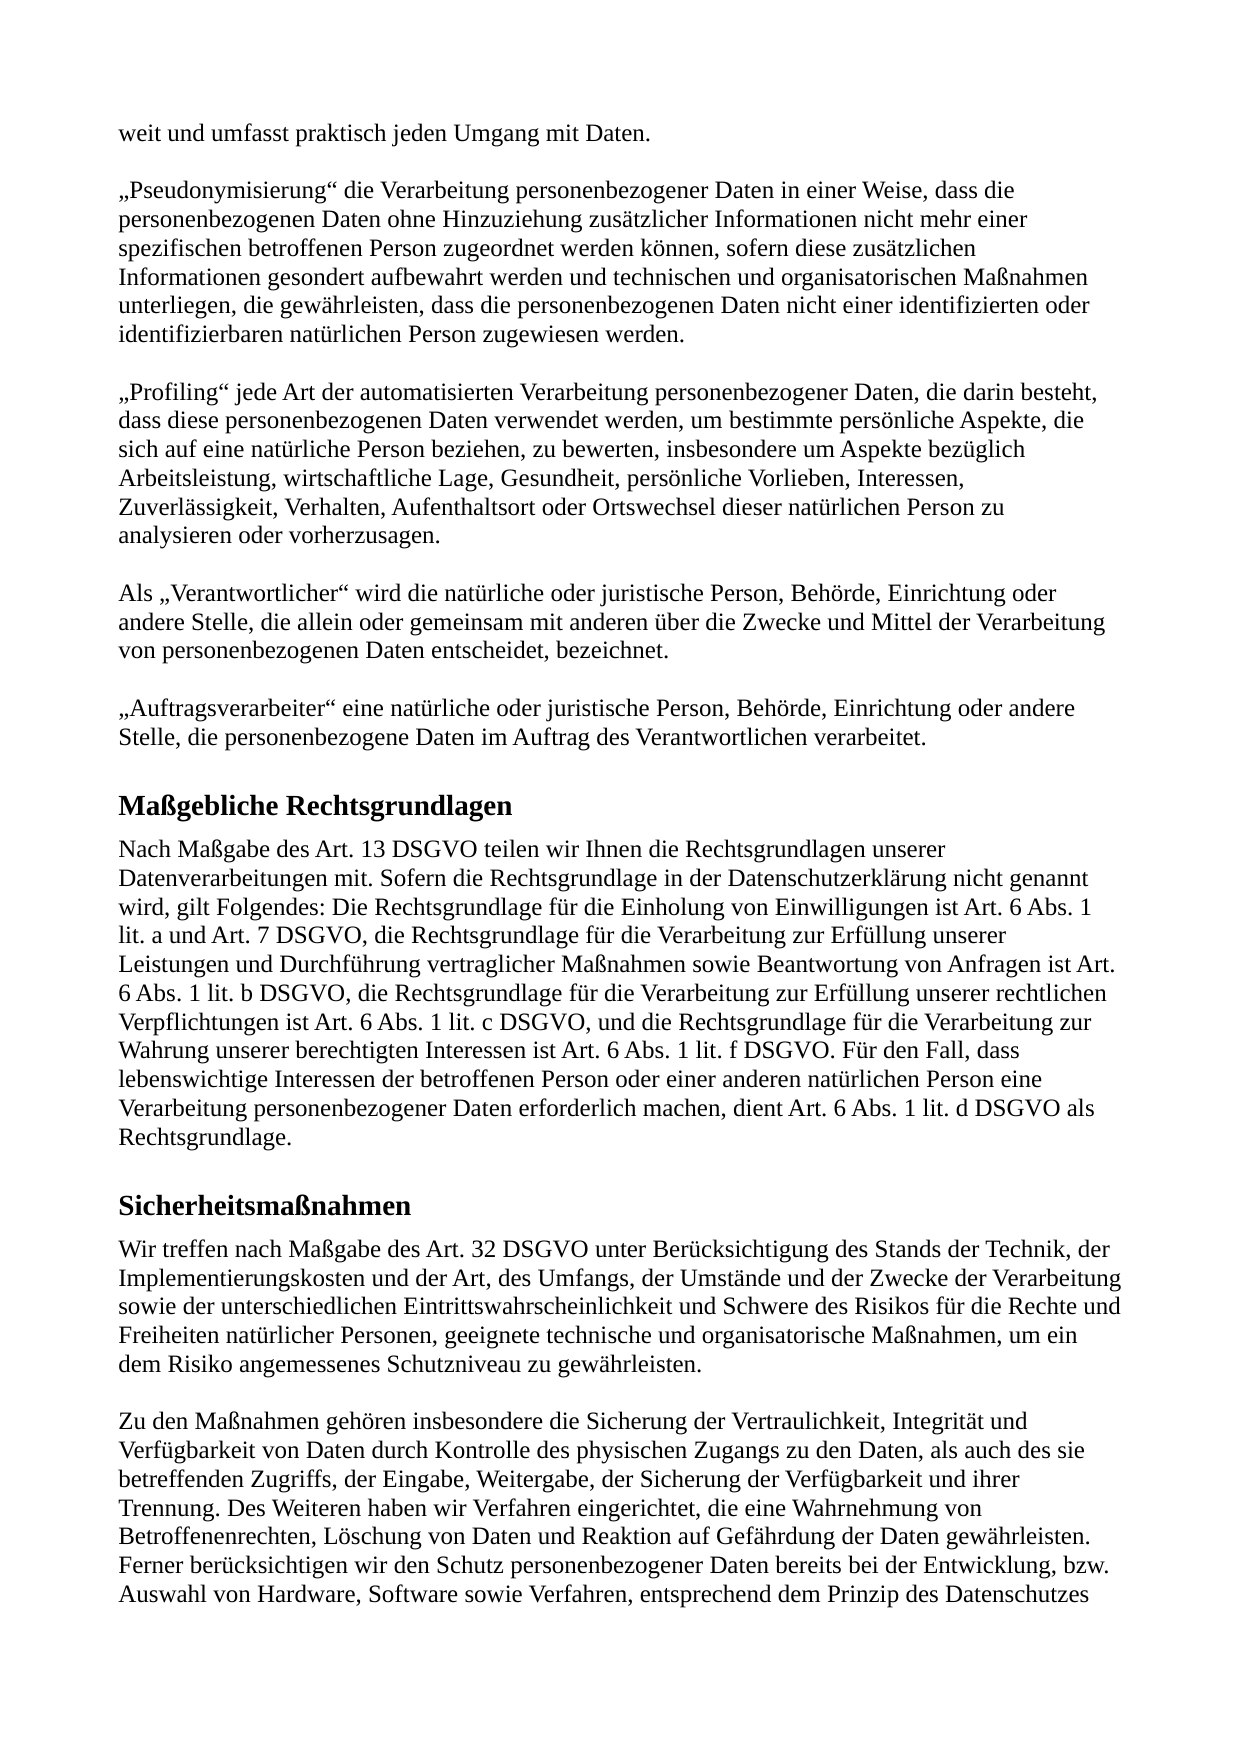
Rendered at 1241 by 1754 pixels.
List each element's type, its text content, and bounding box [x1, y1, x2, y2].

subtitle Maßgebliche Rechtsgrundlagen [118, 788, 1122, 822]
text weit und umfasst praktisch jeden Umgang mit Daten. „Pseudonymisierung“ die Verarbeitung personenbezogener Daten in einer Weise, dass die personenbezogenen Daten ohne Hinzuziehung zusätzlicher Informationen nicht mehr einer spezifischen betroffenen Person zugeordnet werden können, sofern diese zusätzlichen Informationen gesondert aufbewahrt werden und technischen und organisatorischen Maßnahmen unterliegen, die gewährleisten, dass die personenbezogenen Daten nicht einer identifizierten oder identifizierbaren natürlichen Person zugewiesen werden. „Profiling“ jede Art der automatisierten Verarbeitung personenbezogener Daten, die darin besteht, dass diese personenbezogenen Daten verwendet werden, um bestimmte persönliche Aspekte, die sich auf eine natürliche Person beziehen, zu bewerten, insbesondere um Aspekte bezüglich Arbeitsleistung, wirtschaftliche Lage, Gesundheit, persönliche Vorlieben, Interessen, Zuverlässigkeit, Verhalten, Aufenthaltsort oder Ortswechsel dieser natürlichen Person zu analysieren oder vorherzusagen. Als „Verantwortlicher“ wird die natürliche oder juristische Person, Behörde, Einrichtung oder andere Stelle, die allein oder gemeinsam mit anderen über die Zwecke und Mittel der Verarbeitung von personenbezogenen Daten entscheidet, bezeichnet. „Auftragsverarbeiter“ eine natürliche oder juristische Person, Behörde, Einrichtung oder andere Stelle, die personenbezogene Daten im Auftrag des Verantwortlichen verarbeitet. [118, 118, 1122, 751]
subtitle Sicherheitsmaßnahmen [118, 1188, 1122, 1221]
text Nach Maßgabe des Art. 13 DSGVO teilen wir Ihnen die Rechtsgrundlagen unserer Datenverarbeitungen mit. Sofern die Rechtsgrundlage in der Datenschutzerklärung nicht genannt wird, gilt Folgendes: Die Rechtsgrundlage für die Einholung von Einwilligungen ist Art. 6 Abs. 1 lit. a und Art. 7 DSGVO, die Rechtsgrundlage für die Verarbeitung zur Erfüllung unserer Leistungen und Durchführung vertraglicher Maßnahmen sowie Beantwortung von Anfragen ist Art. 6 Abs. 1 lit. b DSGVO, die Rechtsgrundlage für die Verarbeitung zur Erfüllung unserer rechtlichen Verpflichtungen ist Art. 6 Abs. 1 lit. c DSGVO, und die Rechtsgrundlage für die Verarbeitung zur Wahrung unserer berechtigten Interessen ist Art. 6 Abs. 1 lit. f DSGVO. Für den Fall, dass lebenswichtige Interessen der betroffenen Person oder einer anderen natürlichen Person eine Verarbeitung personenbezogener Daten erforderlich machen, dient Art. 6 Abs. 1 lit. d DSGVO als Rechtsgrundlage. [118, 834, 1122, 1150]
text Wir treffen nach Maßgabe des Art. 32 DSGVO unter Berücksichtigung des Stands der Technik, der Implementierungskosten und der Art, des Umfangs, der Umstände und der Zwecke der Verarbeitung sowie der unterschiedlichen Eintrittswahrscheinlichkeit und Schwere des Risikos für die Rechte und Freiheiten natürlicher Personen, geeignete technische und organisatorische Maßnahmen, um ein dem Risiko angemessenes Schutzniveau zu gewährleisten. Zu den Maßnahmen gehören insbesondere die Sicherung der Vertraulichkeit, Integrität und Verfügbarkeit von Daten durch Kontrolle des physischen Zugangs zu den Daten, als auch des sie betreffenden Zugriffs, der Eingabe, Weitergabe, der Sicherung der Verfügbarkeit und ihrer Trennung. Des Weiteren haben wir Verfahren eingerichtet, die eine Wahrnehmung von Betroffenenrechten, Löschung von Daten und Reaktion auf Gefährdung der Daten gewährleisten. Ferner berücksichtigen wir den Schutz personenbezogener Daten bereits bei der Entwicklung, bzw. Auswahl von Hardware, Software sowie Verfahren, entsprechend dem Prinzip des Datenschutzes [118, 1234, 1122, 1608]
